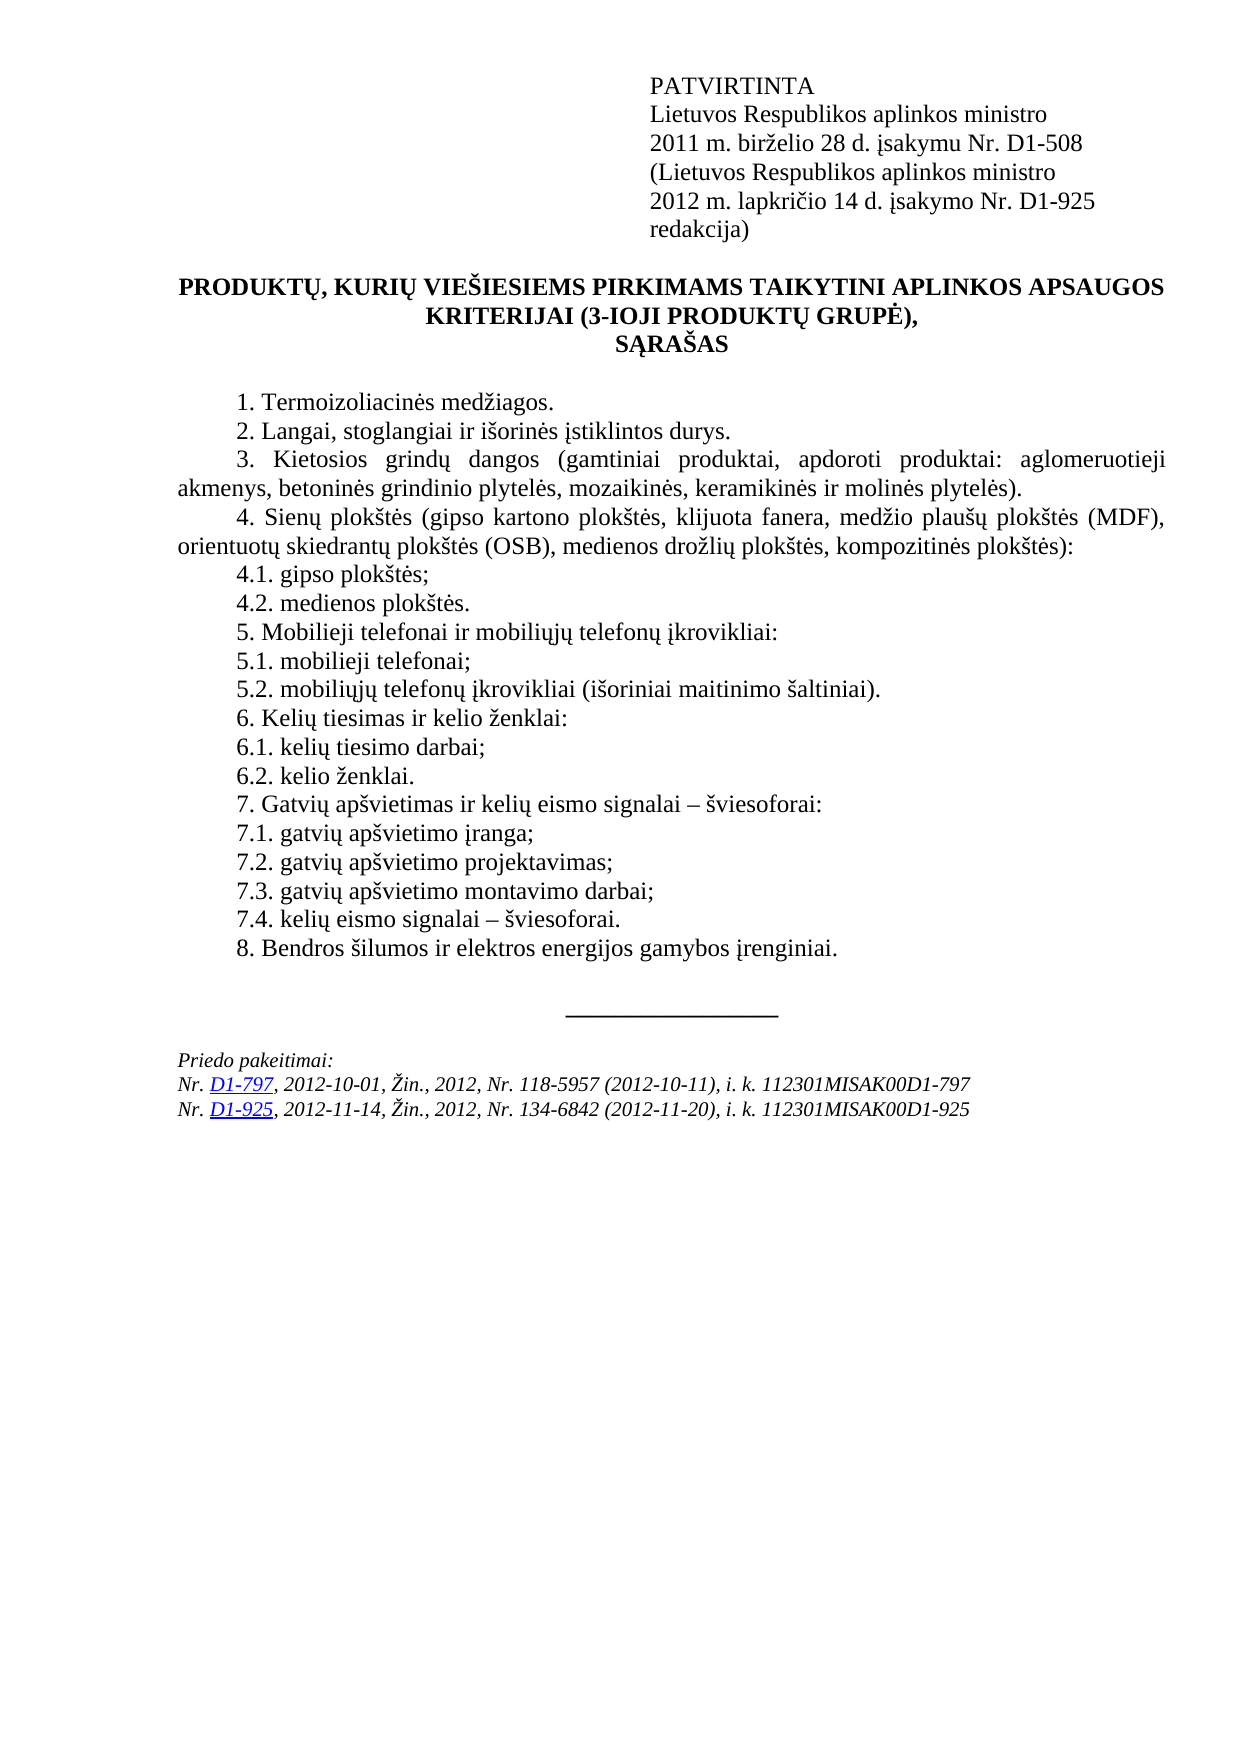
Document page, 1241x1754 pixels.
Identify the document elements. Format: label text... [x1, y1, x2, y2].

text 7. Gatvių apšvietimas ir kelių eismo signalai – šviesoforai: [177, 789, 1166, 818]
text redakcija) [649, 214, 1166, 243]
text 2. Langai, stoglangiai ir išorinės įstiklintos durys. [177, 416, 1166, 444]
text Priedo pakeitimai: [177, 1048, 1166, 1072]
text 6.2. kelio ženklai. [177, 761, 1166, 789]
text 1. Termoizoliacinės medžiagos. [177, 387, 1166, 416]
text 4.2. medienos plokštės. [177, 588, 1166, 617]
text 4.1. gipso plokštės; [177, 559, 1166, 588]
text Nr. D1-925, 2012-11-14, Žin., 2012, Nr. 134-6842 (2012-11-20), i. k. 112301MISAK00D1-925 [177, 1096, 1166, 1121]
text 3. Kietosios grindų dangos (gamtiniai produktai, apdoroti produktai: aglomeruotieji akmenys, betoninės grindinio plytelės, mozaikinės, keramikinės ir molinės plytelės). [177, 444, 1166, 502]
text PATVIRTINTA [649, 71, 1166, 99]
text 2012 m. lapkričio 14 d. įsakymo Nr. D1-925 [649, 186, 1166, 214]
text 7.1. gatvių apšvietimo įranga; [177, 818, 1166, 847]
text 2011 m. birželio 28 d. įsakymu Nr. D1-508 [649, 128, 1166, 157]
text Lietuvos Respublikos aplinkos ministro [649, 99, 1166, 128]
text 5.2. mobiliųjų telefonų įkrovikliai (išoriniai maitinimo šaltiniai). [177, 674, 1166, 703]
text 5.1. mobilieji telefonai; [177, 646, 1166, 674]
text 7.3. gatvių apšvietimo montavimo darbai; [177, 876, 1166, 904]
text Nr. D1-797, 2012-10-01, Žin., 2012, Nr. 118-5957 (2012-10-11), i. k. 112301MISAK00D1-797 [177, 1072, 1166, 1096]
text 6. Kelių tiesimas ir kelio ženklai: [177, 703, 1166, 732]
text 4. Sienų plokštės (gipso kartono plokštės, klijuota fanera, medžio plaušų plokštės (MDF), orientuotų skiedrantų plokštės (OSB), medienos drožlių plokštės, kompozitinės plokštės): [177, 502, 1166, 559]
text 6.1. kelių tiesimo darbai; [177, 732, 1166, 761]
text 7.2. gatvių apšvietimo projektavimas; [177, 847, 1166, 876]
text (Lietuvos Respublikos aplinkos ministro [649, 157, 1166, 186]
text _________________ [177, 991, 1166, 1019]
text SĄRAŠAS [177, 329, 1166, 358]
text PRODUKTŲ, KURIŲ VIEŠIESIEMS PIRKIMAMS TAIKYTINI APLINKOS APSAUGOS KRITERIJAI (3-IOJI PRODUKTŲ GRUPĖ), [177, 272, 1166, 329]
text 5. Mobilieji telefonai ir mobiliųjų telefonų įkrovikliai: [177, 617, 1166, 646]
text 7.4. kelių eismo signalai – šviesoforai. [177, 904, 1166, 933]
text 8. Bendros šilumos ir elektros energijos gamybos įrenginiai. [177, 933, 1166, 962]
